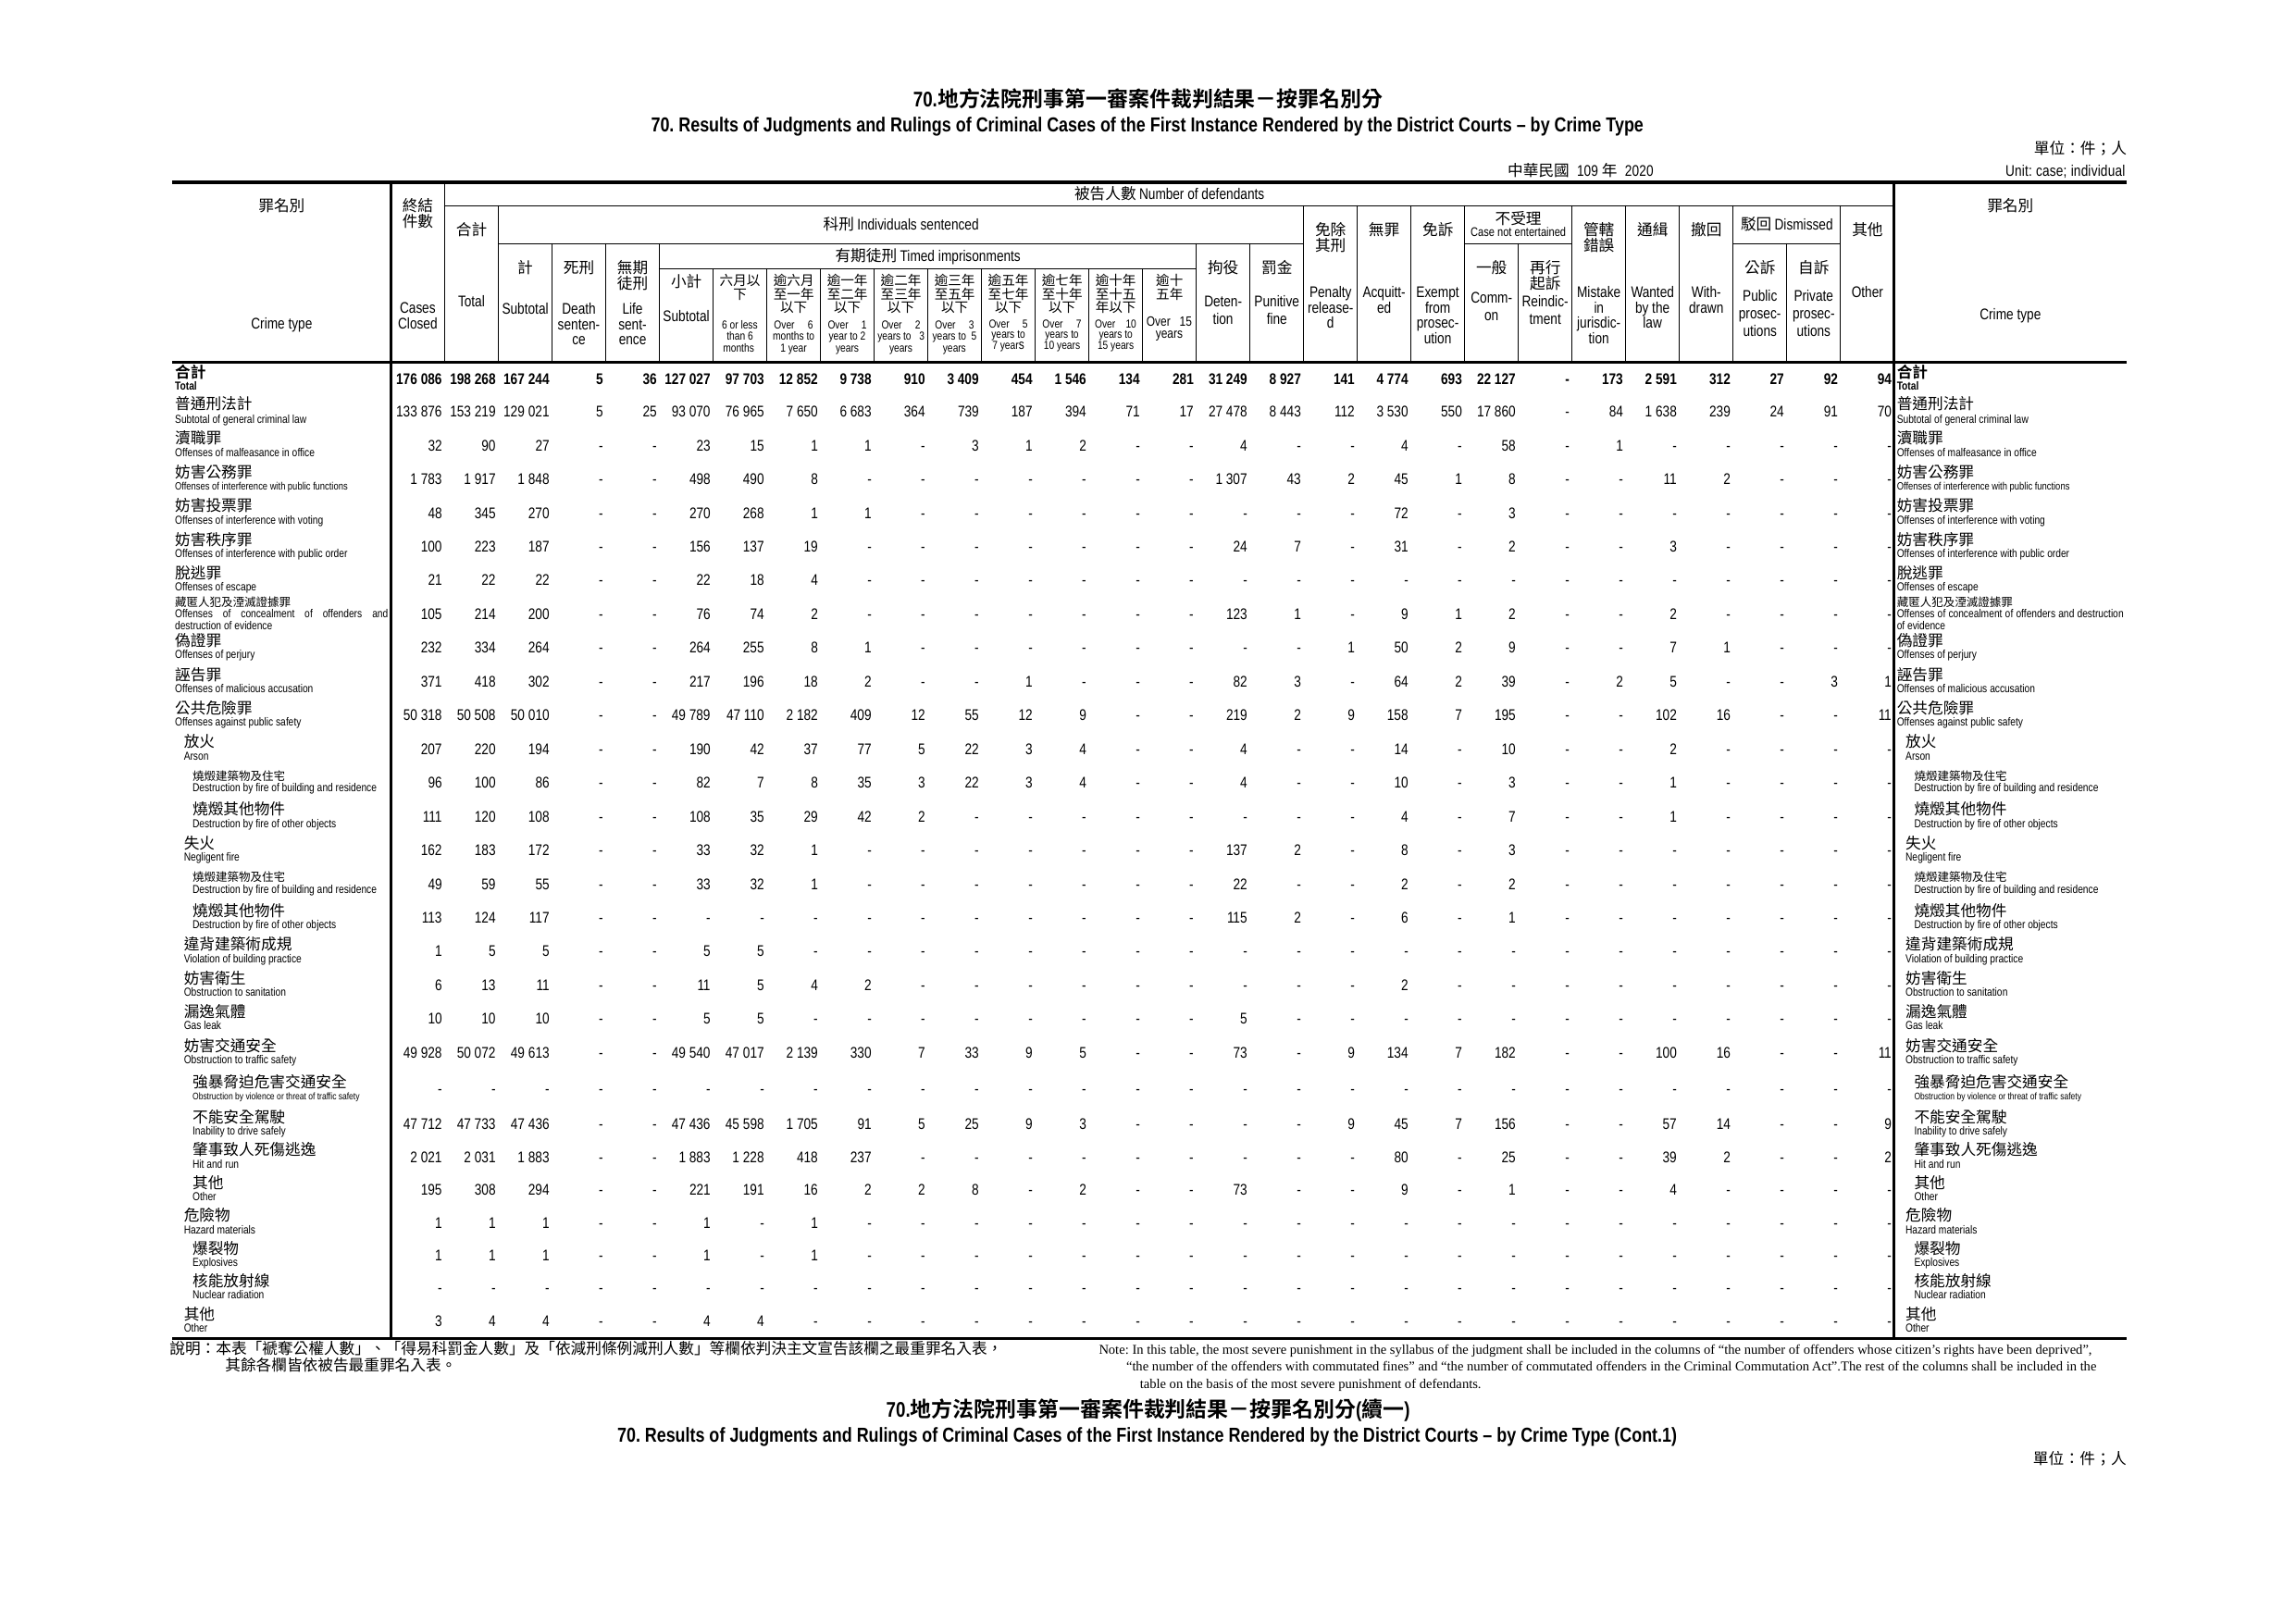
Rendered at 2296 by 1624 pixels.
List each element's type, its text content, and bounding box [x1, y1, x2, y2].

table_cell - [1787, 529, 1840, 563]
table_cell 其他 Other [1895, 1305, 2127, 1337]
table_cell - [552, 496, 605, 529]
table_cell 200 [498, 597, 552, 630]
table_cell 1 [498, 1206, 552, 1239]
table_cell 漏逸氣體 Gas leak [1895, 1002, 2127, 1035]
table_cell - [1625, 1271, 1679, 1304]
table_cell 167 244 [498, 364, 552, 394]
table_cell 49 613 [498, 1035, 552, 1069]
table_cell 100 [1625, 1035, 1679, 1069]
table_cell - [1249, 732, 1303, 765]
table_cell - [927, 1002, 981, 1035]
table_cell 409 [820, 698, 874, 732]
table_cell 1 [1465, 1173, 1518, 1206]
table_cell 3 [874, 765, 927, 800]
table_cell 19 [766, 529, 820, 563]
table_cell 32 [713, 867, 766, 900]
table_cell 燒燬其他物件 Destruction by fire of other objects [172, 800, 390, 833]
table_cell - [605, 1206, 659, 1239]
table_cell 2 [1249, 900, 1303, 934]
table_cell 通緝 Wanted by the law [1626, 206, 1679, 361]
table_cell 燒燬其他物件 Destruction by fire of other objects [172, 900, 390, 934]
table_cell - [1841, 496, 1893, 529]
table_cell 37 [766, 732, 820, 765]
table_cell - [1518, 529, 1571, 563]
table_cell - [1088, 732, 1142, 765]
table_cell 3 [981, 765, 1035, 800]
table_cell 17 860 [1465, 394, 1518, 428]
table_cell 84 [1572, 394, 1625, 428]
table_cell - [874, 428, 927, 462]
table_cell - [1841, 630, 1893, 664]
table_cell - [605, 462, 659, 496]
table_header 罪名別 Crime type [172, 184, 390, 361]
table_cell 27 [1733, 364, 1787, 394]
table_cell - [1518, 1239, 1571, 1271]
table_cell - [1680, 867, 1732, 900]
table_cell 36 [605, 364, 659, 394]
table_cell - [981, 1069, 1035, 1108]
table_cell 49 789 [659, 698, 713, 732]
table_cell 違背建築術成規 Violation of building practice [172, 935, 390, 968]
table_cell - [1410, 1305, 1464, 1337]
table_cell - [1518, 900, 1571, 934]
table_cell - [1249, 564, 1303, 597]
table_cell - [1733, 597, 1787, 630]
table_cell - [1035, 529, 1088, 563]
table_cell 255 [713, 630, 766, 664]
table_cell 2 139 [766, 1035, 820, 1069]
table_cell - [1142, 1108, 1196, 1140]
table_cell 8 [1465, 462, 1518, 496]
table_cell - [1304, 765, 1357, 800]
table_cell 127 027 [659, 364, 713, 394]
table_cell 5 [444, 935, 498, 968]
table_cell 220 [444, 732, 498, 765]
table_cell 2 [1304, 462, 1357, 496]
table_cell 1 [392, 1206, 444, 1239]
table_cell 藏匿人犯及湮滅證據罪 Offenses of concealment of offenders and destruction of evidence [172, 597, 390, 630]
table_cell 3 409 [927, 364, 981, 394]
table_cell 1 546 [1035, 364, 1088, 394]
table_cell - [552, 968, 605, 1001]
table_cell 7 [1465, 800, 1518, 833]
table_cell - [981, 1141, 1035, 1173]
table_cell - [981, 968, 1035, 1001]
table_cell - [1841, 900, 1893, 934]
table_cell - [766, 1002, 820, 1035]
table_cell - [1572, 1035, 1625, 1069]
table_cell 誣告罪 Offenses of malicious accusation [172, 664, 390, 698]
table_cell 4 [1035, 765, 1088, 800]
table_cell - [552, 564, 605, 597]
table_cell - [1733, 698, 1787, 732]
table_cell 156 [1465, 1108, 1518, 1140]
table_cell 195 [1465, 698, 1518, 732]
table_cell - [1787, 1035, 1840, 1069]
table_cell - [1572, 1141, 1625, 1173]
table_cell 失火 Negligent fire [1895, 833, 2127, 867]
table_cell - [927, 800, 981, 833]
table_cell - [1787, 968, 1840, 1001]
table_cell 9 [1357, 597, 1410, 630]
table_cell - [1787, 462, 1840, 496]
table_cell - [1680, 564, 1732, 597]
table_cell - [498, 1069, 552, 1108]
table_cell 9 [981, 1035, 1035, 1069]
table_cell - [1572, 1271, 1625, 1304]
table_cell 910 [874, 364, 927, 394]
table_cell - [1733, 564, 1787, 597]
table_cell 45 598 [713, 1108, 766, 1140]
table_cell 燒燬其他物件 Destruction by fire of other objects [1895, 900, 2127, 934]
table_cell - [1680, 529, 1732, 563]
table_cell - [1518, 462, 1571, 496]
table_cell - [1787, 1206, 1840, 1239]
table_cell - [927, 630, 981, 664]
table_cell 134 [1357, 1035, 1410, 1069]
table_cell - [1518, 1173, 1571, 1206]
table_cell - [605, 1035, 659, 1069]
table_cell - [605, 1305, 659, 1337]
table_cell 1 [1465, 900, 1518, 934]
table_cell 其他 Other [172, 1305, 390, 1337]
table_cell 187 [981, 394, 1035, 428]
table_cell 45 [1357, 1108, 1410, 1140]
table_cell - [1625, 935, 1679, 968]
table_cell - [1841, 428, 1893, 462]
table_cell - [874, 1305, 927, 1337]
table_cell - [1410, 833, 1464, 867]
table_cell - [1518, 1002, 1571, 1035]
table_cell - [1249, 1108, 1303, 1140]
table_cell 115 [1197, 900, 1249, 934]
table_cell - [1088, 698, 1142, 732]
table_cell 5 [713, 1002, 766, 1035]
table_cell - [1572, 800, 1625, 833]
table_cell 394 [1035, 394, 1088, 428]
table_cell - [1733, 428, 1787, 462]
table_cell 2 [1465, 597, 1518, 630]
table_cell - [1625, 867, 1679, 900]
table_cell - [1197, 1305, 1249, 1337]
table_cell 2 [1249, 698, 1303, 732]
table_cell 4 [1625, 1173, 1679, 1206]
table_cell - [1680, 800, 1732, 833]
table_cell 2 [1625, 597, 1679, 630]
table_cell - [1142, 1002, 1196, 1035]
table_cell - [1142, 428, 1196, 462]
table_cell 7 [1410, 698, 1464, 732]
table_cell 爆裂物 Explosives [1895, 1239, 2127, 1271]
table_cell 公共危險罪 Offenses against public safety [1895, 698, 2127, 732]
table_cell 64 [1357, 664, 1410, 698]
table_cell 57 [1625, 1108, 1679, 1140]
table_cell 1 [392, 1239, 444, 1271]
table_cell - [981, 1271, 1035, 1304]
table_cell 強暴脅迫危害交通安全 Obstruction by violence or threat of traffic safety [172, 1069, 390, 1108]
table_cell 一般 Comm- on [1465, 244, 1518, 361]
table_cell - [1088, 1271, 1142, 1304]
table_cell - [1410, 564, 1464, 597]
table_cell 312 [1680, 364, 1732, 394]
table_cell - [874, 867, 927, 900]
table_cell 妨害交通安全 Obstruction to traffic safety [1895, 1035, 2127, 1069]
table_cell 2 031 [444, 1141, 498, 1173]
table_cell - [605, 1141, 659, 1173]
table_cell - [1035, 968, 1088, 1001]
table_cell 偽證罪 Offenses of perjury [1895, 630, 2127, 664]
table_cell - [1518, 1035, 1571, 1069]
table_cell 93 070 [659, 394, 713, 428]
table_cell - [1518, 364, 1571, 394]
table_cell - [1410, 732, 1464, 765]
table_cell - [981, 462, 1035, 496]
table_cell 8 [766, 462, 820, 496]
table_cell 駁回Dismissed [1733, 206, 1840, 242]
table_cell 194 [498, 732, 552, 765]
table_cell - [1142, 1069, 1196, 1108]
table_cell 有期徒刑Timed imprisonments [660, 244, 1196, 268]
table_cell 10 [1465, 732, 1518, 765]
table_cell 9 738 [820, 364, 874, 394]
table_cell - [1249, 1173, 1303, 1206]
table_cell - [820, 1206, 874, 1239]
table_cell - [1518, 1271, 1571, 1304]
table_cell - [1088, 1035, 1142, 1069]
table_cell - [1787, 732, 1840, 765]
table_cell - [552, 1035, 605, 1069]
table_cell 罰金 Punitive fine [1250, 244, 1303, 361]
table_cell 7 650 [766, 394, 820, 428]
table_cell - [1088, 1206, 1142, 1239]
table_cell - [1572, 698, 1625, 732]
table_cell 49 [392, 867, 444, 900]
table_cell - [1304, 1141, 1357, 1173]
table_cell - [927, 935, 981, 968]
table_cell - [820, 462, 874, 496]
table_cell - [1088, 1141, 1142, 1173]
table_cell - [1572, 833, 1625, 867]
table_cell 7 [1249, 529, 1303, 563]
table_cell 22 [659, 564, 713, 597]
table_cell 3 [1625, 529, 1679, 563]
table_cell - [1197, 496, 1249, 529]
table_cell 2 [1357, 968, 1410, 1001]
table_cell - [1733, 1305, 1787, 1337]
table_cell 47 712 [392, 1108, 444, 1140]
table_cell - [1304, 833, 1357, 867]
table_cell 129 021 [498, 394, 552, 428]
text 單位：件；人 [169, 1446, 2126, 1469]
table_cell - [1035, 900, 1088, 934]
table_cell - [1035, 1069, 1088, 1108]
table_cell - [981, 1239, 1035, 1271]
table_cell - [605, 800, 659, 833]
table_cell 2 [1357, 867, 1410, 900]
table_cell 11 [498, 968, 552, 1001]
table_cell - [1518, 935, 1571, 968]
table_cell - [1680, 1173, 1732, 1206]
table_cell - [766, 1271, 820, 1304]
table_cell 8 927 [1249, 364, 1303, 394]
table_cell - [981, 1206, 1035, 1239]
table_cell 76 [659, 597, 713, 630]
table_cell - [605, 732, 659, 765]
table_cell 162 [392, 833, 444, 867]
table_cell 16 [766, 1173, 820, 1206]
table_cell - [1357, 1305, 1410, 1337]
table_cell - [1787, 428, 1840, 462]
table_cell - [1841, 833, 1893, 867]
table_cell 50 508 [444, 698, 498, 732]
table_cell - [1142, 935, 1196, 968]
table_cell 4 [1197, 732, 1249, 765]
table_cell - [1142, 732, 1196, 765]
table_cell - [1142, 1173, 1196, 1206]
table_cell - [1572, 935, 1625, 968]
table_cell - [1572, 462, 1625, 496]
table_cell 5 [1625, 664, 1679, 698]
table_cell 24 [1197, 529, 1249, 563]
table_cell - [1733, 935, 1787, 968]
table_cell 47 733 [444, 1108, 498, 1140]
table_cell 逾三年至五年以下 Over 3 years to 5 years [928, 269, 981, 361]
table_cell 逾一年至二年以下 Over 1 year to 2 years [821, 269, 874, 361]
table_cell 73 [1197, 1173, 1249, 1206]
table_cell 176 086 [392, 364, 444, 394]
table_cell 燒燬建築物及住宅 Destruction by fire of building and residence [1895, 765, 2127, 800]
table_cell 330 [820, 1035, 874, 1069]
table_cell - [927, 1206, 981, 1239]
table_cell - [1787, 630, 1840, 664]
table_cell - [1088, 765, 1142, 800]
table_cell - [1518, 698, 1571, 732]
table_cell - [552, 462, 605, 496]
table_cell - [605, 935, 659, 968]
table_cell 117 [498, 900, 552, 934]
table_cell - [1518, 1069, 1571, 1108]
table_cell 4 774 [1357, 364, 1410, 394]
table_cell - [1357, 935, 1410, 968]
table_cell - [1142, 1206, 1196, 1239]
table_cell 21 [392, 564, 444, 597]
table_cell 2 [1249, 833, 1303, 867]
table_cell 82 [659, 765, 713, 800]
table_cell 48 [392, 496, 444, 529]
table_cell - [1680, 496, 1732, 529]
table_cell - [1841, 462, 1893, 496]
table_cell 核能放射線 Nuclear radiation [172, 1271, 390, 1304]
table_cell - [1625, 564, 1679, 597]
table_cell 9 [1304, 1108, 1357, 1140]
table_cell - [552, 1305, 605, 1337]
table_cell 31 249 [1197, 364, 1249, 394]
table_cell 1 [981, 664, 1035, 698]
table_cell - [605, 867, 659, 900]
table_cell 214 [444, 597, 498, 630]
table_cell 5 [874, 1108, 927, 1140]
table_cell 瀆職罪 Offenses of malfeasance in office [1895, 428, 2127, 462]
table_cell - [1035, 496, 1088, 529]
table_cell - [874, 935, 927, 968]
table_cell 1 [659, 1239, 713, 1271]
table_cell - [1197, 1069, 1249, 1108]
table_cell - [1465, 1069, 1518, 1108]
table_cell - [1625, 833, 1679, 867]
table_cell - [1572, 1002, 1625, 1035]
table_cell - [552, 732, 605, 765]
table_cell 32 [713, 833, 766, 867]
table_cell 4 [444, 1305, 498, 1337]
table_cell - [1680, 1305, 1732, 1337]
table_cell - [981, 496, 1035, 529]
table_cell 187 [498, 529, 552, 563]
table_cell - [981, 900, 1035, 934]
table_cell 爆裂物 Explosives [172, 1239, 390, 1271]
table_cell 134 [1088, 364, 1142, 394]
table_cell - [1088, 664, 1142, 698]
table_cell 22 [927, 732, 981, 765]
table_cell - [1841, 800, 1893, 833]
table_cell 9 [1841, 1108, 1893, 1140]
table_cell 漏逸氣體 Gas leak [172, 1002, 390, 1035]
table_cell 自訴 Private prosec-utions [1787, 244, 1840, 361]
table_cell - [1787, 1002, 1840, 1035]
table_cell - [981, 564, 1035, 597]
table_cell - [874, 496, 927, 529]
table_cell 其他 Other [1895, 1173, 2127, 1206]
table_cell 105 [392, 597, 444, 630]
table_cell - [927, 833, 981, 867]
table_cell 47 110 [713, 698, 766, 732]
table_cell - [1518, 1108, 1571, 1140]
table_cell 4 [1357, 428, 1410, 462]
table_cell - [1518, 664, 1571, 698]
table_cell 270 [498, 496, 552, 529]
text 中華民國 109 年 2020 Unit: case; individual [169, 158, 2126, 180]
table_cell 223 [444, 529, 498, 563]
table_cell 9 [1357, 1173, 1410, 1206]
table_cell 4 [713, 1305, 766, 1337]
table_cell - [1410, 1271, 1464, 1304]
table_cell - [1249, 1305, 1303, 1337]
table_cell 72 [1357, 496, 1410, 529]
table_cell - [605, 1069, 659, 1108]
table_cell 25 [1465, 1141, 1518, 1173]
table_cell - [1572, 1173, 1625, 1206]
table_cell - [1142, 698, 1196, 732]
table_cell - [766, 1069, 820, 1108]
table_cell - [1304, 1271, 1357, 1304]
table_cell - [820, 564, 874, 597]
table_cell 脫逃罪 Offenses of escape [1895, 564, 2127, 597]
table_cell 237 [820, 1141, 874, 1173]
table_cell - [820, 900, 874, 934]
table_cell - [927, 1239, 981, 1271]
table_cell - [605, 664, 659, 698]
table_cell - [1841, 1305, 1893, 1337]
table_cell - [1249, 1002, 1303, 1035]
table_cell 妨害投票罪 Offenses of interference with voting [1895, 496, 2127, 529]
table_cell - [1465, 935, 1518, 968]
table_cell 71 [1088, 394, 1142, 428]
table_cell 2 [820, 664, 874, 698]
table_cell 2 [1465, 867, 1518, 900]
table_cell - [981, 800, 1035, 833]
table_cell 498 [659, 462, 713, 496]
table_cell - [1410, 1069, 1464, 1108]
table_cell 91 [820, 1108, 874, 1140]
table_cell 10 [498, 1002, 552, 1035]
text 說明：本表「褫奪公權人數」、「得易科罰金人數」及「依減刑條例減刑人數」等欄依判決主文宣告該欄之最重罪名入表， Note: In this table, the most severe punishment in the syllabus of the judgment shall be included in the columns of “the number of offenders whose citizen’s rights have been deprived”, [169, 1340, 2126, 1357]
table_cell - [1518, 1206, 1571, 1239]
table_cell - [1518, 630, 1571, 664]
table_cell - [1680, 833, 1732, 867]
table_cell - [1518, 833, 1571, 867]
table_cell 7 [1410, 1108, 1464, 1140]
table_cell 96 [392, 765, 444, 800]
table_cell 9 [1304, 1035, 1357, 1069]
table_cell - [1787, 935, 1840, 968]
table_cell - [1249, 765, 1303, 800]
table_cell - [1088, 1173, 1142, 1206]
table_cell 156 [659, 529, 713, 563]
table_cell - [927, 1305, 981, 1337]
table_cell - [1625, 968, 1679, 1001]
table_cell - [1088, 867, 1142, 900]
table_cell 100 [444, 765, 498, 800]
table_cell - [1035, 1002, 1088, 1035]
table_cell - [1733, 664, 1787, 698]
table_cell 172 [498, 833, 552, 867]
text 70.地方法院刑事第一審案件裁判結果－按罪名別分(續一) [169, 1392, 2126, 1423]
table_cell - [874, 529, 927, 563]
table_cell 55 [498, 867, 552, 900]
table_cell - [1088, 1069, 1142, 1108]
table_cell 10 [444, 1002, 498, 1035]
table_cell - [874, 1206, 927, 1239]
table_cell - [498, 1271, 552, 1304]
table_cell 11 [659, 968, 713, 1001]
table_cell 2 [1410, 630, 1464, 664]
table_cell - [1410, 1141, 1464, 1173]
table_cell - [1410, 1206, 1464, 1239]
table_cell - [605, 968, 659, 1001]
table_cell - [605, 833, 659, 867]
table_cell 13 [444, 968, 498, 1001]
table_cell - [1841, 1206, 1893, 1239]
table_cell 3 [1249, 664, 1303, 698]
table_cell - [1304, 935, 1357, 968]
table_cell - [1249, 968, 1303, 1001]
table_cell - [605, 529, 659, 563]
table_cell 27 478 [1197, 394, 1249, 428]
table_cell - [1733, 1002, 1787, 1035]
table_cell - [1035, 564, 1088, 597]
table_cell 4 [659, 1305, 713, 1337]
table_cell - [874, 630, 927, 664]
table_cell - [1787, 496, 1840, 529]
table_cell 1 [1410, 597, 1464, 630]
table_cell 22 [1197, 867, 1249, 900]
table_cell 50 010 [498, 698, 552, 732]
table_cell 15 [713, 428, 766, 462]
table_cell 112 [1304, 394, 1357, 428]
table_cell 32 [392, 428, 444, 462]
table_cell - [1088, 597, 1142, 630]
table_cell 25 [605, 394, 659, 428]
table_header 罪名別 Crime type [1895, 184, 2127, 361]
table_cell 17 [1142, 394, 1196, 428]
table_cell 4 [1197, 428, 1249, 462]
table_cell 550 [1410, 394, 1464, 428]
table_cell - [552, 1108, 605, 1140]
table_cell - [1518, 428, 1571, 462]
table_cell - [605, 428, 659, 462]
table_cell 158 [1357, 698, 1410, 732]
table_cell 76 965 [713, 394, 766, 428]
table_cell - [1680, 1069, 1732, 1108]
table_cell - [874, 664, 927, 698]
table_cell 計 Subtotal [499, 244, 552, 361]
table_cell 12 [981, 698, 1035, 732]
table_cell - [713, 900, 766, 934]
table_cell - [1733, 765, 1787, 800]
table_cell 合計 Total [445, 206, 498, 361]
table_cell - [820, 1002, 874, 1035]
table_cell 371 [392, 664, 444, 698]
table_cell - [1410, 935, 1464, 968]
table_cell - [1787, 1069, 1840, 1108]
table_cell 42 [820, 800, 874, 833]
table_cell 公訴 Public prosec-utions [1733, 244, 1786, 361]
table_cell - [1197, 800, 1249, 833]
table_cell 燒燬建築物及住宅 Destruction by fire of building and residence [172, 867, 390, 900]
table_cell 281 [1142, 364, 1196, 394]
table_cell 739 [927, 394, 981, 428]
table_cell 58 [1465, 428, 1518, 462]
table_cell - [874, 1069, 927, 1108]
table_cell 肇事致人死傷逃逸 Hit and run [1895, 1141, 2127, 1173]
table_cell 5 [498, 935, 552, 968]
table_cell 23 [659, 428, 713, 462]
table_cell - [1088, 529, 1142, 563]
table_cell 妨害交通安全 Obstruction to traffic safety [172, 1035, 390, 1069]
table_cell 5 [1035, 1035, 1088, 1069]
table_cell - [981, 833, 1035, 867]
table_cell - [820, 867, 874, 900]
table_cell - [552, 428, 605, 462]
table_cell - [820, 529, 874, 563]
table_cell 失火 Negligent fire [172, 833, 390, 867]
table_cell 免除 其刑 Penalty release-d [1304, 206, 1357, 361]
table_cell 逾十 五年 Over 15 years [1143, 269, 1196, 361]
table_cell 133 876 [392, 394, 444, 428]
table_cell - [874, 1239, 927, 1271]
table_cell - [927, 462, 981, 496]
table_cell 10 [392, 1002, 444, 1035]
table_cell 燒燬其他物件 Destruction by fire of other objects [1895, 800, 2127, 833]
table_cell - [1304, 1173, 1357, 1206]
table_cell 16 [1680, 698, 1732, 732]
table_cell 86 [498, 765, 552, 800]
table_cell 22 [498, 564, 552, 597]
table_cell 1 [820, 630, 874, 664]
table_cell 不受理 Case not entertained [1465, 206, 1571, 242]
table_cell - [1465, 1239, 1518, 1271]
table_cell 182 [1465, 1035, 1518, 1069]
table_cell 454 [981, 364, 1035, 394]
table_cell 2 [1410, 664, 1464, 698]
table_cell 173 [1572, 364, 1625, 394]
table_cell 普通刑法計 Subtotal of general criminal law [1895, 394, 2127, 428]
table_cell - [927, 664, 981, 698]
table_cell - [1357, 1069, 1410, 1108]
table_cell 危險物 Hazard materials [172, 1206, 390, 1239]
table_cell - [1357, 1239, 1410, 1271]
table_cell - [1841, 935, 1893, 968]
table_cell - [1142, 597, 1196, 630]
table_cell 693 [1410, 364, 1464, 394]
table_cell - [820, 1069, 874, 1108]
table_cell - [1733, 968, 1787, 1001]
table_cell 1 [766, 1239, 820, 1271]
table_cell - [927, 564, 981, 597]
table_cell - [1142, 664, 1196, 698]
table_cell - [820, 833, 874, 867]
table_cell 196 [713, 664, 766, 698]
table_cell 35 [713, 800, 766, 833]
table_cell 9 [981, 1108, 1035, 1140]
table_cell - [1035, 630, 1088, 664]
table_cell 5 [874, 732, 927, 765]
text 其餘各欄皆依被告最重罪名入表。 “the number of the offenders with commutated fines” and “the number of commutated offenders in the Criminal Commutation Act”.The rest of the columns shall be included in the [169, 1357, 2126, 1375]
table_cell - [1088, 1002, 1142, 1035]
table_cell 5 [713, 935, 766, 968]
table_cell - [1572, 1108, 1625, 1140]
table_cell - [1680, 935, 1732, 968]
table_cell 燒燬建築物及住宅 Destruction by fire of building and residence [172, 765, 390, 800]
table_cell - [713, 1069, 766, 1108]
table_cell - [1787, 597, 1840, 630]
table_cell - [1733, 1141, 1787, 1173]
table_cell 不能安全駕駛 Inability to drive safely [172, 1108, 390, 1140]
table_cell - [1249, 428, 1303, 462]
table_cell - [1142, 765, 1196, 800]
table_cell - [1680, 968, 1732, 1001]
table_cell - [1572, 1305, 1625, 1337]
table_cell - [1249, 1271, 1303, 1304]
table_cell 科刑Individuals sentenced [499, 206, 1303, 242]
table_cell - [1465, 1305, 1518, 1337]
table_cell - [1733, 1239, 1787, 1271]
table_cell 141 [1304, 364, 1357, 394]
table_cell - [1680, 1002, 1732, 1035]
table_cell - [1410, 867, 1464, 900]
table_cell - [1572, 900, 1625, 934]
table_cell - [927, 1271, 981, 1304]
table_cell - [1733, 630, 1787, 664]
table_cell - [927, 1069, 981, 1108]
table_cell - [1733, 1108, 1787, 1140]
table_cell - [605, 1002, 659, 1035]
table_cell 74 [713, 597, 766, 630]
table_cell - [1680, 732, 1732, 765]
table_cell - [1465, 1206, 1518, 1239]
table_cell 1 [766, 867, 820, 900]
table_cell - [552, 1239, 605, 1271]
table_cell - [605, 765, 659, 800]
table_cell 14 [1680, 1108, 1732, 1140]
table_cell - [1572, 765, 1625, 800]
table_cell - [1465, 564, 1518, 597]
table_cell 8 [1357, 833, 1410, 867]
table_cell - [1787, 1239, 1840, 1271]
table_cell 219 [1197, 698, 1249, 732]
table_cell - [1410, 765, 1464, 800]
table_cell 137 [713, 529, 766, 563]
table_cell 1 [1249, 597, 1303, 630]
table_cell - [1357, 564, 1410, 597]
table_cell - [605, 698, 659, 732]
table_cell 59 [444, 867, 498, 900]
table_cell - [1142, 1141, 1196, 1173]
table_cell - [1572, 732, 1625, 765]
table_cell - [1841, 1002, 1893, 1035]
table_cell - [1304, 1069, 1357, 1108]
table_cell 3 [1465, 765, 1518, 800]
table_cell - [981, 1173, 1035, 1206]
table_cell 免訴 Exempt from prosec-ution [1411, 206, 1464, 361]
table_header 被告人數Number of defendants [445, 184, 1893, 205]
table_cell - [981, 867, 1035, 900]
table_cell 80 [1357, 1141, 1410, 1173]
table_cell - [766, 1305, 820, 1337]
table_cell 1 [392, 935, 444, 968]
table_cell - [1088, 462, 1142, 496]
table_cell 妨害衛生 Obstruction to sanitation [172, 968, 390, 1001]
table_cell 2 591 [1625, 364, 1679, 394]
table_cell - [874, 462, 927, 496]
table_cell - [552, 664, 605, 698]
table_cell 2 [1841, 1141, 1893, 1173]
table_cell 1 783 [392, 462, 444, 496]
table_cell - [874, 564, 927, 597]
table_cell - [1572, 529, 1625, 563]
table_cell - [820, 1305, 874, 1337]
table_cell - [1787, 867, 1840, 900]
table_cell - [1787, 564, 1840, 597]
table_cell 7 [1625, 630, 1679, 664]
table_cell - [874, 597, 927, 630]
table_cell - [981, 630, 1035, 664]
table_cell - [713, 1271, 766, 1304]
table_cell 8 [927, 1173, 981, 1206]
table_cell 10 [1357, 765, 1410, 800]
table_cell 207 [392, 732, 444, 765]
table_cell 418 [444, 664, 498, 698]
table_cell - [1304, 968, 1357, 1001]
table_cell - [1680, 1206, 1732, 1239]
table_cell - [1572, 1069, 1625, 1108]
table_cell - [1410, 1173, 1464, 1206]
table_cell 肇事致人死傷逃逸 Hit and run [172, 1141, 390, 1173]
table_cell - [1304, 1002, 1357, 1035]
table_cell - [981, 597, 1035, 630]
table_cell - [1572, 564, 1625, 597]
table_cell - [552, 529, 605, 563]
table_cell 其他 Other [172, 1173, 390, 1206]
table_cell - [1733, 496, 1787, 529]
table_cell - [927, 1141, 981, 1173]
table_cell 7 [1410, 1035, 1464, 1069]
table_cell 3 [927, 428, 981, 462]
table_cell - [1680, 597, 1732, 630]
table_cell - [1733, 1271, 1787, 1304]
table_cell 94 [1841, 364, 1893, 394]
table_cell - [1357, 1002, 1410, 1035]
table_cell - [1088, 935, 1142, 968]
table_cell 4 [1357, 800, 1410, 833]
table_cell 2 [1572, 664, 1625, 698]
table_cell 49 540 [659, 1035, 713, 1069]
table_cell 2 [766, 597, 820, 630]
table_cell 7 [874, 1035, 927, 1069]
table_cell - [444, 1271, 498, 1304]
table_cell 1 [981, 428, 1035, 462]
table_cell 妨害公務罪 Offenses of interference with public functions [172, 462, 390, 496]
table_cell 拘役 Deten- tion [1197, 244, 1249, 361]
table_cell 345 [444, 496, 498, 529]
table_cell - [766, 900, 820, 934]
table_cell 燒燬建築物及住宅 Destruction by fire of building and residence [1895, 867, 2127, 900]
text 70.地方法院刑事第一審案件裁判結果－按罪名別分 [169, 82, 2126, 113]
table_cell 逾六月至一年以下 Over 6 months to 1 year [767, 269, 820, 361]
table_cell - [820, 1239, 874, 1271]
table_cell 35 [820, 765, 874, 800]
table_cell - [552, 935, 605, 968]
table_cell 22 [444, 564, 498, 597]
table_cell - [1841, 1173, 1893, 1206]
table_cell - [1841, 1069, 1893, 1108]
table_cell 1 883 [659, 1141, 713, 1173]
table_cell 47 436 [498, 1108, 552, 1140]
table_cell - [1680, 900, 1732, 934]
table_cell - [1142, 1305, 1196, 1337]
table_cell - [1625, 1069, 1679, 1108]
text table on the basis of the most severe punishment of defendants. [169, 1375, 2126, 1392]
table_cell - [659, 900, 713, 934]
table_cell 11 [1625, 462, 1679, 496]
table_cell - [1518, 496, 1571, 529]
table_cell 490 [713, 462, 766, 496]
table_cell - [1625, 900, 1679, 934]
table_cell - [1733, 900, 1787, 934]
table_cell - [766, 935, 820, 968]
table_cell - [1787, 1271, 1840, 1304]
table_cell 47 436 [659, 1108, 713, 1140]
table_cell 239 [1680, 394, 1732, 428]
table_cell - [1197, 1141, 1249, 1173]
table_cell 1 [1572, 428, 1625, 462]
table_cell - [444, 1069, 498, 1108]
table_cell - [1841, 529, 1893, 563]
table_cell 11 [1841, 1035, 1893, 1069]
table_cell - [552, 800, 605, 833]
table_cell - [1304, 564, 1357, 597]
table_cell 其他 Other [1841, 206, 1893, 361]
table_cell - [659, 1069, 713, 1108]
table_cell 2 [1035, 1173, 1088, 1206]
table_cell - [1142, 462, 1196, 496]
table_cell - [1142, 1035, 1196, 1069]
table_cell 50 [1357, 630, 1410, 664]
table_cell - [1733, 529, 1787, 563]
table_cell - [1518, 394, 1571, 428]
table_cell 124 [444, 900, 498, 934]
table_cell - [605, 496, 659, 529]
table_cell 2 021 [392, 1141, 444, 1173]
table_cell - [1249, 1035, 1303, 1069]
table_cell 1 228 [713, 1141, 766, 1173]
table_cell - [1733, 1206, 1787, 1239]
table_cell - [1787, 1141, 1840, 1173]
table_cell - [1625, 1239, 1679, 1271]
table_cell - [605, 597, 659, 630]
table_cell - [1841, 765, 1893, 800]
table_cell 1 [444, 1239, 498, 1271]
table_cell - [1518, 732, 1571, 765]
table_cell - [820, 935, 874, 968]
table_cell 24 [1733, 394, 1787, 428]
table_cell 不能安全駕駛 Inability to drive safely [1895, 1108, 2127, 1140]
table_cell 14 [1357, 732, 1410, 765]
table_cell 藏匿人犯及湮滅證據罪 Offenses of concealment of offenders and destruction of evidence [1895, 597, 2127, 630]
table_cell - [1088, 1108, 1142, 1140]
table_cell 2 [1035, 428, 1088, 462]
table_cell 1 [766, 833, 820, 867]
table_cell 18 [766, 664, 820, 698]
table_cell - [1304, 800, 1357, 833]
table_cell 2 [1680, 462, 1732, 496]
table_cell - [605, 630, 659, 664]
table_cell - [605, 1239, 659, 1271]
table_cell - [1088, 968, 1142, 1001]
table_cell - [1304, 664, 1357, 698]
table_cell 217 [659, 664, 713, 698]
table_cell 2 [820, 1173, 874, 1206]
table_cell - [552, 630, 605, 664]
table_cell - [1197, 968, 1249, 1001]
table_cell - [1841, 1271, 1893, 1304]
table_cell 100 [392, 529, 444, 563]
table_cell - [1197, 1271, 1249, 1304]
table_cell - [1733, 833, 1787, 867]
table_cell - [1680, 1271, 1732, 1304]
table_cell - [552, 597, 605, 630]
table_cell 77 [820, 732, 874, 765]
table_cell - [1249, 630, 1303, 664]
table_cell - [552, 1206, 605, 1239]
table_cell - [1088, 428, 1142, 462]
table_cell 364 [874, 394, 927, 428]
table_cell 妨害投票罪 Offenses of interference with voting [172, 496, 390, 529]
table_cell 1 883 [498, 1141, 552, 1173]
table_cell 1 [820, 428, 874, 462]
table_cell 3 530 [1357, 394, 1410, 428]
table_cell 2 182 [766, 698, 820, 732]
table_cell 8 [766, 765, 820, 800]
table_cell - [392, 1069, 444, 1108]
table_cell - [1680, 1239, 1732, 1271]
table_cell 逾二年至三年以下 Over 2 years to 3 years [875, 269, 927, 361]
table_cell 7 [713, 765, 766, 800]
table_cell 再行 起訴 Reindic-tment [1519, 244, 1571, 361]
table_cell - [1088, 1239, 1142, 1271]
table_cell 3 [1035, 1108, 1088, 1140]
table_cell 1 [1841, 664, 1893, 698]
table_cell - [1088, 900, 1142, 934]
table_cell 2 [820, 968, 874, 1001]
table_cell - [1197, 1108, 1249, 1140]
table_cell - [605, 900, 659, 934]
table_cell 50 072 [444, 1035, 498, 1069]
table_cell 16 [1680, 1035, 1732, 1069]
table_cell - [1304, 597, 1357, 630]
table_cell 108 [498, 800, 552, 833]
table_cell 4 [498, 1305, 552, 1337]
table_cell 18 [713, 564, 766, 597]
table_cell 逾七年至十年以下 Over 7 years to 10 years [1036, 269, 1088, 361]
table_cell 33 [659, 833, 713, 867]
table_cell - [927, 900, 981, 934]
table_cell - [1197, 564, 1249, 597]
table_cell 70 [1841, 394, 1893, 428]
table_cell 5 [552, 394, 605, 428]
table_cell 12 [874, 698, 927, 732]
table_cell 管轄 錯誤 Mistake in jurisdic- tion [1572, 206, 1625, 361]
table_cell - [1625, 428, 1679, 462]
table_cell - [1787, 1173, 1840, 1206]
table_cell - [1035, 597, 1088, 630]
table_cell 4 [766, 968, 820, 1001]
table_cell - [1142, 800, 1196, 833]
table_cell - [1035, 935, 1088, 968]
table_cell - [1142, 1271, 1196, 1304]
table_cell 5 [659, 1002, 713, 1035]
table_cell - [1035, 800, 1088, 833]
table_cell - [1410, 968, 1464, 1001]
table_cell - [1518, 1305, 1571, 1337]
table_cell 25 [927, 1108, 981, 1140]
table_cell - [1304, 1305, 1357, 1337]
table_cell 妨害秩序罪 Offenses of interference with public order [172, 529, 390, 563]
table_cell - [1035, 867, 1088, 900]
table_cell 合計 Total [172, 364, 390, 394]
table_cell 198 268 [444, 364, 498, 394]
table_cell - [1572, 968, 1625, 1001]
table_cell - [1142, 529, 1196, 563]
table_cell - [1572, 1239, 1625, 1271]
table_cell 2 [1680, 1141, 1732, 1173]
table_cell - [1410, 800, 1464, 833]
table_cell - [1142, 900, 1196, 934]
table_cell 5 [713, 968, 766, 1001]
table_cell - [1142, 867, 1196, 900]
table_cell 90 [444, 428, 498, 462]
table_cell - [605, 1108, 659, 1140]
table_cell - [1410, 529, 1464, 563]
table_cell - [1197, 1206, 1249, 1239]
table_cell - [552, 765, 605, 800]
table_cell 1 917 [444, 462, 498, 496]
table_cell - [1518, 800, 1571, 833]
table_cell - [552, 1069, 605, 1108]
table_cell - [1733, 462, 1787, 496]
table_cell - [820, 597, 874, 630]
table_cell 268 [713, 496, 766, 529]
table_cell - [1304, 732, 1357, 765]
table_cell 92 [1787, 364, 1840, 394]
table_cell 191 [713, 1173, 766, 1206]
table_cell 無期 徒刑 Life sent- ence [606, 244, 659, 361]
table_cell - [1357, 1271, 1410, 1304]
table_cell 小計 Subtotal [660, 269, 713, 361]
table_cell 1 848 [498, 462, 552, 496]
table_cell 1 [766, 428, 820, 462]
table_cell 73 [1197, 1035, 1249, 1069]
table_cell - [1035, 1206, 1088, 1239]
table_cell - [1733, 867, 1787, 900]
table_cell 1 [766, 496, 820, 529]
table_cell - [1197, 935, 1249, 968]
table_cell - [605, 1271, 659, 1304]
table_cell 瀆職罪 Offenses of malfeasance in office [172, 428, 390, 462]
table_cell 死刑 Death senten-ce [552, 244, 605, 361]
table_cell - [1088, 496, 1142, 529]
table_cell 27 [498, 428, 552, 462]
table_cell - [1518, 597, 1571, 630]
table_cell - [874, 968, 927, 1001]
table_cell - [1680, 664, 1732, 698]
table_cell 5 [659, 935, 713, 968]
table_cell - [1249, 800, 1303, 833]
text 單位：件；人 [169, 136, 2126, 158]
table_cell 12 852 [766, 364, 820, 394]
table_cell 221 [659, 1173, 713, 1206]
table_cell - [1625, 1206, 1679, 1239]
table_cell - [874, 900, 927, 934]
table_cell - [1088, 833, 1142, 867]
table_cell 45 [1357, 462, 1410, 496]
table_cell - [1249, 1239, 1303, 1271]
table_cell - [1841, 732, 1893, 765]
table_cell - [1733, 800, 1787, 833]
table_cell 39 [1465, 664, 1518, 698]
table_cell - [1035, 1239, 1088, 1271]
table_cell - [1518, 1141, 1571, 1173]
table_cell 4 [766, 564, 820, 597]
table_cell 2 [1465, 529, 1518, 563]
table_cell - [1249, 935, 1303, 968]
table_cell - [1304, 428, 1357, 462]
table_cell 264 [498, 630, 552, 664]
table_cell 1 705 [766, 1108, 820, 1140]
table_cell - [981, 1305, 1035, 1337]
table_cell 9 [1465, 630, 1518, 664]
table_cell 逾十年 至十五 年以下 Over 10 years to 15 years [1089, 269, 1142, 361]
table_cell 6 683 [820, 394, 874, 428]
table_cell - [1304, 529, 1357, 563]
table_cell 9 [1035, 698, 1088, 732]
table_cell 190 [659, 732, 713, 765]
table_cell - [1142, 1239, 1196, 1271]
table_cell - [1572, 867, 1625, 900]
table_cell - [1518, 765, 1571, 800]
table_cell - [1142, 630, 1196, 664]
table_cell - [552, 867, 605, 900]
table_cell 1 [659, 1206, 713, 1239]
table_cell - [1035, 833, 1088, 867]
table_cell - [981, 935, 1035, 968]
table_cell - [1304, 900, 1357, 934]
table_cell 4 [1035, 732, 1088, 765]
table_cell 妨害秩序罪 Offenses of interference with public order [1895, 529, 2127, 563]
table_cell - [927, 496, 981, 529]
table_cell 195 [392, 1173, 444, 1206]
table_cell 1 [766, 1206, 820, 1239]
table_cell - [552, 1002, 605, 1035]
table_cell 264 [659, 630, 713, 664]
table_cell - [605, 1173, 659, 1206]
table_cell - [1410, 496, 1464, 529]
table_cell - [552, 1173, 605, 1206]
table_cell - [1410, 1002, 1464, 1035]
table_cell 29 [766, 800, 820, 833]
table_cell - [981, 1002, 1035, 1035]
table_cell 308 [444, 1173, 498, 1206]
table_cell 9 [1304, 698, 1357, 732]
table_cell - [1733, 1035, 1787, 1069]
table_cell - [1410, 428, 1464, 462]
table_cell - [1572, 496, 1625, 529]
table_cell - [1035, 1305, 1088, 1337]
table_cell - [713, 1206, 766, 1239]
table_cell 55 [927, 698, 981, 732]
table_cell - [874, 1002, 927, 1035]
table_cell - [552, 833, 605, 867]
table_cell 33 [927, 1035, 981, 1069]
table_cell - [874, 1271, 927, 1304]
table_cell - [659, 1271, 713, 1304]
table_cell 153 219 [444, 394, 498, 428]
table_cell 8 [766, 630, 820, 664]
table_cell - [1249, 867, 1303, 900]
table_cell - [1625, 1305, 1679, 1337]
table_cell - [1787, 1305, 1840, 1337]
table_cell 1 638 [1625, 394, 1679, 428]
table_cell - [552, 1141, 605, 1173]
table_cell - [1518, 968, 1571, 1001]
table_cell 妨害衛生 Obstruction to sanitation [1895, 968, 2127, 1001]
table_cell - [1841, 597, 1893, 630]
table_cell - [1841, 968, 1893, 1001]
table_cell - [1787, 1108, 1840, 1140]
table_cell 22 [927, 765, 981, 800]
table_cell - [1357, 1206, 1410, 1239]
table_cell - [1142, 968, 1196, 1001]
table_cell 33 [659, 867, 713, 900]
table_cell - [1518, 867, 1571, 900]
table_cell - [1841, 564, 1893, 597]
table_cell 3 [1465, 496, 1518, 529]
table_cell 39 [1625, 1141, 1679, 1173]
table_cell 2 [1625, 732, 1679, 765]
text 70. Results of Judgments and Rulings of Criminal Cases of the First Instance Rendered by the District Courts – by Crime Type (Cont.1) [169, 1423, 2126, 1446]
table_cell - [1787, 765, 1840, 800]
table_cell - [1787, 833, 1840, 867]
table_cell - [1465, 1002, 1518, 1035]
table_cell - [1304, 496, 1357, 529]
table_cell 108 [659, 800, 713, 833]
table_cell - [1142, 564, 1196, 597]
table_cell - [1304, 1206, 1357, 1239]
table_cell 1 [1625, 800, 1679, 833]
table_cell 82 [1197, 664, 1249, 698]
table_cell 111 [392, 800, 444, 833]
table_cell - [605, 564, 659, 597]
table_cell 1 [444, 1206, 498, 1239]
table_cell 3 [1465, 833, 1518, 867]
table_cell - [1088, 800, 1142, 833]
table_cell 183 [444, 833, 498, 867]
table_cell 合計 Total [1895, 364, 2127, 394]
table_cell 脫逃罪 Offenses of escape [172, 564, 390, 597]
table_cell 120 [444, 800, 498, 833]
table_cell 270 [659, 496, 713, 529]
table_cell - [552, 1271, 605, 1304]
table_cell 撤回 With- drawn [1680, 206, 1732, 361]
table_cell 無罪 Acquitt- ed [1358, 206, 1410, 361]
table_cell - [1787, 800, 1840, 833]
table_cell 113 [392, 900, 444, 934]
table_cell 強暴脅迫危害交通安全 Obstruction by violence or threat of traffic safety [1895, 1069, 2127, 1108]
table_cell - [1249, 1141, 1303, 1173]
table_cell 公共危險罪 Offenses against public safety [172, 698, 390, 732]
table_cell 偽證罪 Offenses of perjury [172, 630, 390, 664]
table_cell 418 [766, 1141, 820, 1173]
table_cell - [1035, 462, 1088, 496]
table_cell 47 017 [713, 1035, 766, 1069]
table_cell 4 [1197, 765, 1249, 800]
table_cell - [1088, 1305, 1142, 1337]
table_cell 3 [392, 1305, 444, 1337]
table_cell 97 703 [713, 364, 766, 394]
table_cell 102 [1625, 698, 1679, 732]
table_cell 1 307 [1197, 462, 1249, 496]
table_cell 逾五年至七年以下 Over 5 years to 7 years [982, 269, 1035, 361]
table_cell - [1572, 630, 1625, 664]
table_cell 六月以下 6 or less than 6 months [714, 269, 766, 361]
table_cell - [1249, 1206, 1303, 1239]
table_cell 3 [1787, 664, 1840, 698]
table_cell 11 [1841, 698, 1893, 732]
table_cell 232 [392, 630, 444, 664]
table_cell 1 [1625, 765, 1679, 800]
table_cell 5 [1197, 1002, 1249, 1035]
table_cell 302 [498, 664, 552, 698]
table_cell 42 [713, 732, 766, 765]
table_cell - [1733, 1069, 1787, 1108]
table_cell 2 [874, 1173, 927, 1206]
table_cell - [1572, 597, 1625, 630]
table_cell - [1410, 900, 1464, 934]
table_cell - [1680, 428, 1732, 462]
table_cell 誣告罪 Offenses of malicious accusation [1895, 664, 2127, 698]
table_cell - [1142, 833, 1196, 867]
table_cell - [820, 1271, 874, 1304]
table_cell - [1787, 900, 1840, 934]
table_cell 1 [1410, 462, 1464, 496]
table_cell - [1035, 1271, 1088, 1304]
table_cell - [1035, 1141, 1088, 1173]
table_cell - [927, 597, 981, 630]
table_cell 1 [820, 496, 874, 529]
table_cell 普通刑法計 Subtotal of general criminal law [172, 394, 390, 428]
table_cell 334 [444, 630, 498, 664]
table_cell - [1304, 867, 1357, 900]
table_cell - [1304, 1239, 1357, 1271]
table_cell - [1841, 1239, 1893, 1271]
table_cell - [1197, 1239, 1249, 1271]
table_cell 50 318 [392, 698, 444, 732]
table_header 終結 件數 Cases Closed [392, 184, 444, 361]
table_cell 22 127 [1465, 364, 1518, 394]
table_cell - [1197, 630, 1249, 664]
table_cell 43 [1249, 462, 1303, 496]
table_cell - [1088, 564, 1142, 597]
table_cell - [1142, 496, 1196, 529]
table_cell 違背建築術成規 Violation of building practice [1895, 935, 2127, 968]
table_cell 2 [874, 800, 927, 833]
table_cell - [713, 1239, 766, 1271]
table_cell - [1733, 732, 1787, 765]
table_cell 放火 Arson [172, 732, 390, 765]
table_cell - [1249, 496, 1303, 529]
table_cell - [1410, 1239, 1464, 1271]
table_cell 1 [498, 1239, 552, 1271]
table_cell - [1625, 1002, 1679, 1035]
table_cell 294 [498, 1173, 552, 1206]
table_cell 危險物 Hazard materials [1895, 1206, 2127, 1239]
table_cell - [1680, 765, 1732, 800]
table_cell - [874, 833, 927, 867]
table_cell - [1841, 867, 1893, 900]
table_cell - [1518, 564, 1571, 597]
text 70. Results of Judgments and Rulings of Criminal Cases of the First Instance Rendered by the District Courts – by Crime Type [169, 113, 2126, 136]
table_cell - [927, 529, 981, 563]
table_cell 3 [981, 732, 1035, 765]
table_cell 6 [392, 968, 444, 1001]
table_cell 8 443 [1249, 394, 1303, 428]
table_cell - [552, 900, 605, 934]
table_cell - [1733, 1173, 1787, 1206]
table_cell - [1088, 630, 1142, 664]
table_cell - [927, 968, 981, 1001]
table_cell - [392, 1271, 444, 1304]
table_cell 31 [1357, 529, 1410, 563]
table_cell - [552, 698, 605, 732]
table_cell 91 [1787, 394, 1840, 428]
table_cell 49 928 [392, 1035, 444, 1069]
table_cell 妨害公務罪 Offenses of interference with public functions [1895, 462, 2127, 496]
table_cell 放火 Arson [1895, 732, 2127, 765]
table_cell - [1249, 1069, 1303, 1108]
table_cell - [1465, 1271, 1518, 1304]
table_cell 137 [1197, 833, 1249, 867]
table_cell 1 [1680, 630, 1732, 664]
table_cell 6 [1357, 900, 1410, 934]
table_cell 5 [552, 364, 605, 394]
table_cell - [1572, 1206, 1625, 1239]
table_cell - [1787, 698, 1840, 732]
table_cell - [927, 867, 981, 900]
table_cell - [981, 529, 1035, 563]
table_cell - [874, 1141, 927, 1173]
table_cell 1 [1304, 630, 1357, 664]
table_cell - [1035, 664, 1088, 698]
table_cell - [1465, 968, 1518, 1001]
table_cell - [1625, 496, 1679, 529]
table_cell 123 [1197, 597, 1249, 630]
table_cell 核能放射線 Nuclear radiation [1895, 1271, 2127, 1304]
